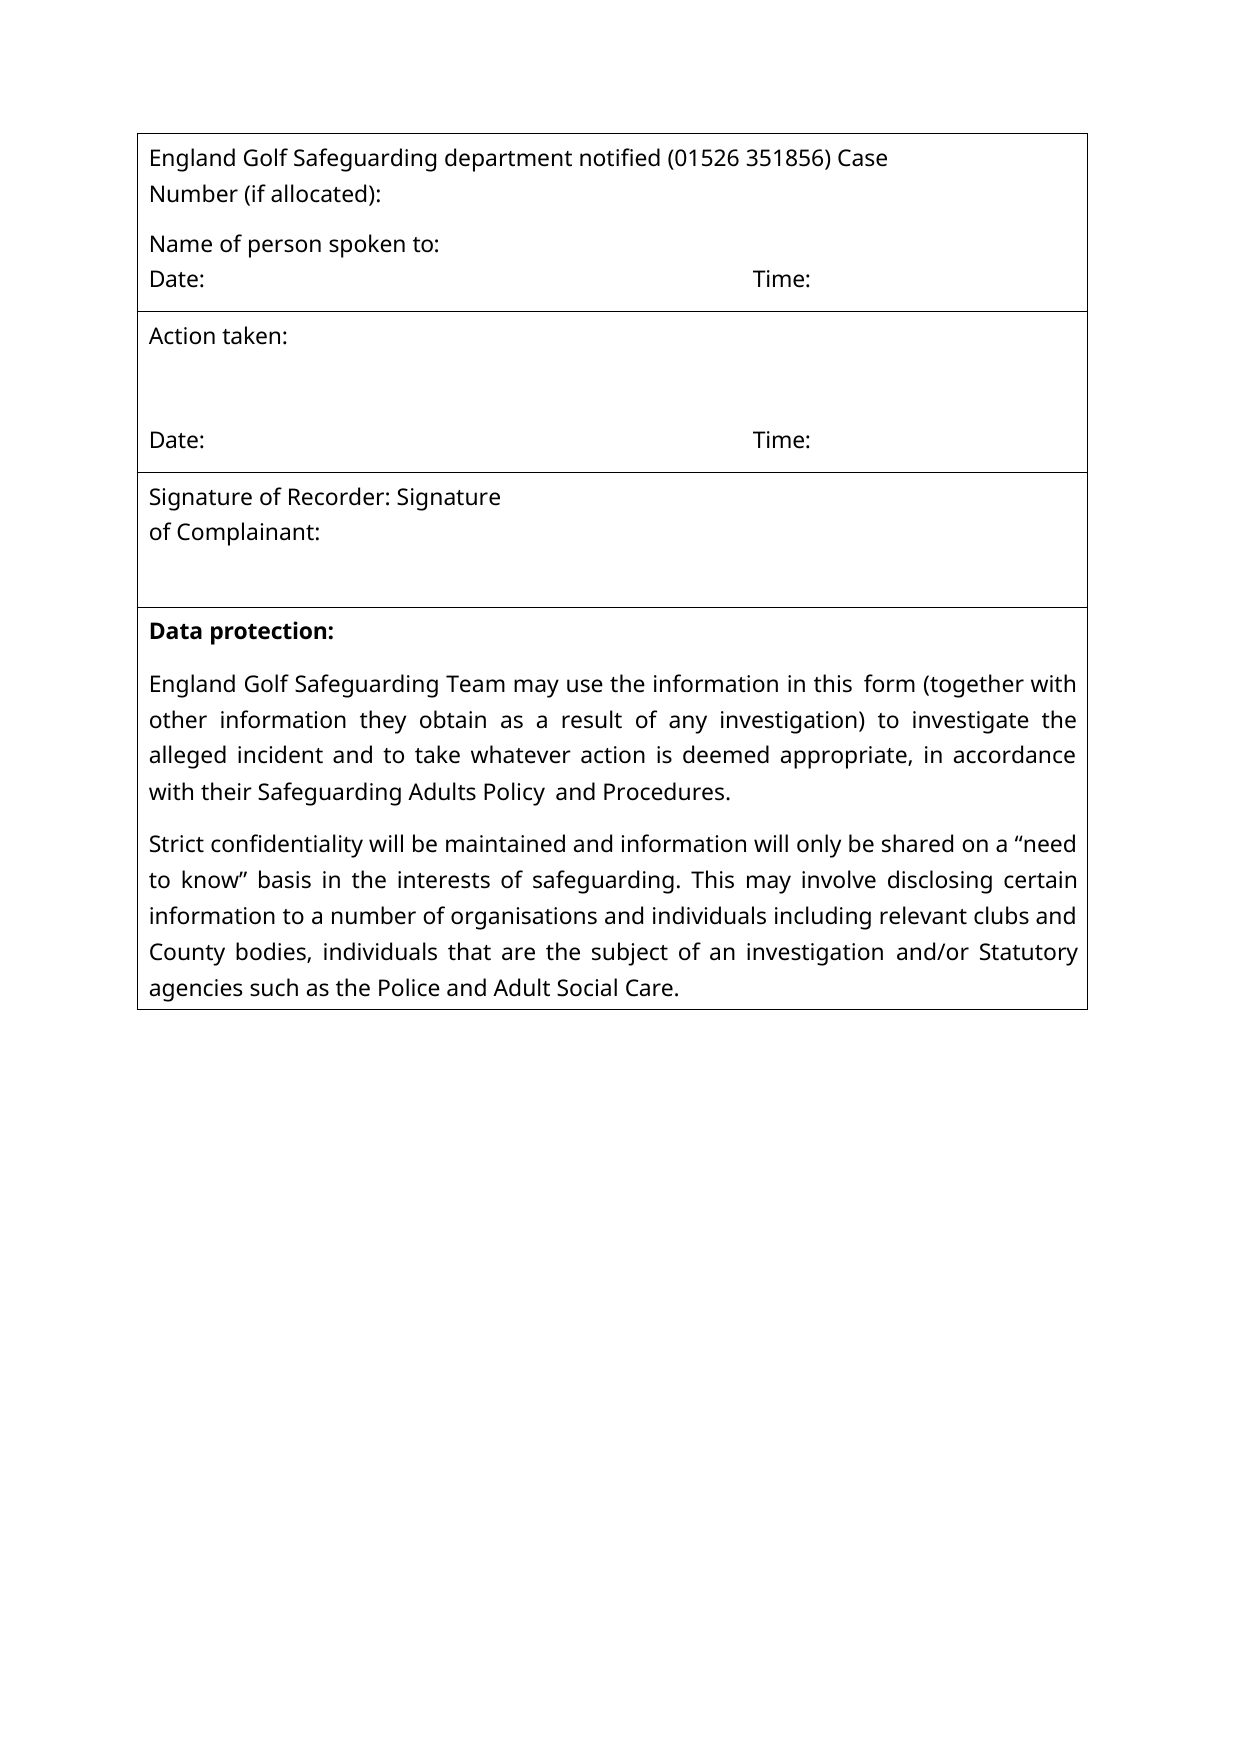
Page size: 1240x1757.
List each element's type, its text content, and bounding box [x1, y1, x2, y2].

table_header England Golf Safeguarding department notified (01526 351856) Case Number (if allocated): Name of person spoken to: Date: Time: [138, 134, 1087, 311]
table_cell Data protection: England Golf Safeguarding Team may use the information in this form (together with other information they obtain as a result of any investigation) to investigate the alleged incident and to take whatever action is deemed appropriate, in accordance with their Safeguarding Adults Policy and Procedures. Strict confidentiality will be maintained and information will only be shared on a “need to know” basis in the interests of safeguarding. This may involve disclosing certain information to a number of organisations and individuals including relevant clubs and County bodies, individuals that are the subject of an investigation and/or Statutory agencies such as the Police and Adult Social Care. [138, 608, 1087, 1008]
table_cell Signature of Recorder: Signature of Complainant: [138, 473, 1087, 607]
table_cell Action taken: Date: Time: [138, 312, 1087, 472]
